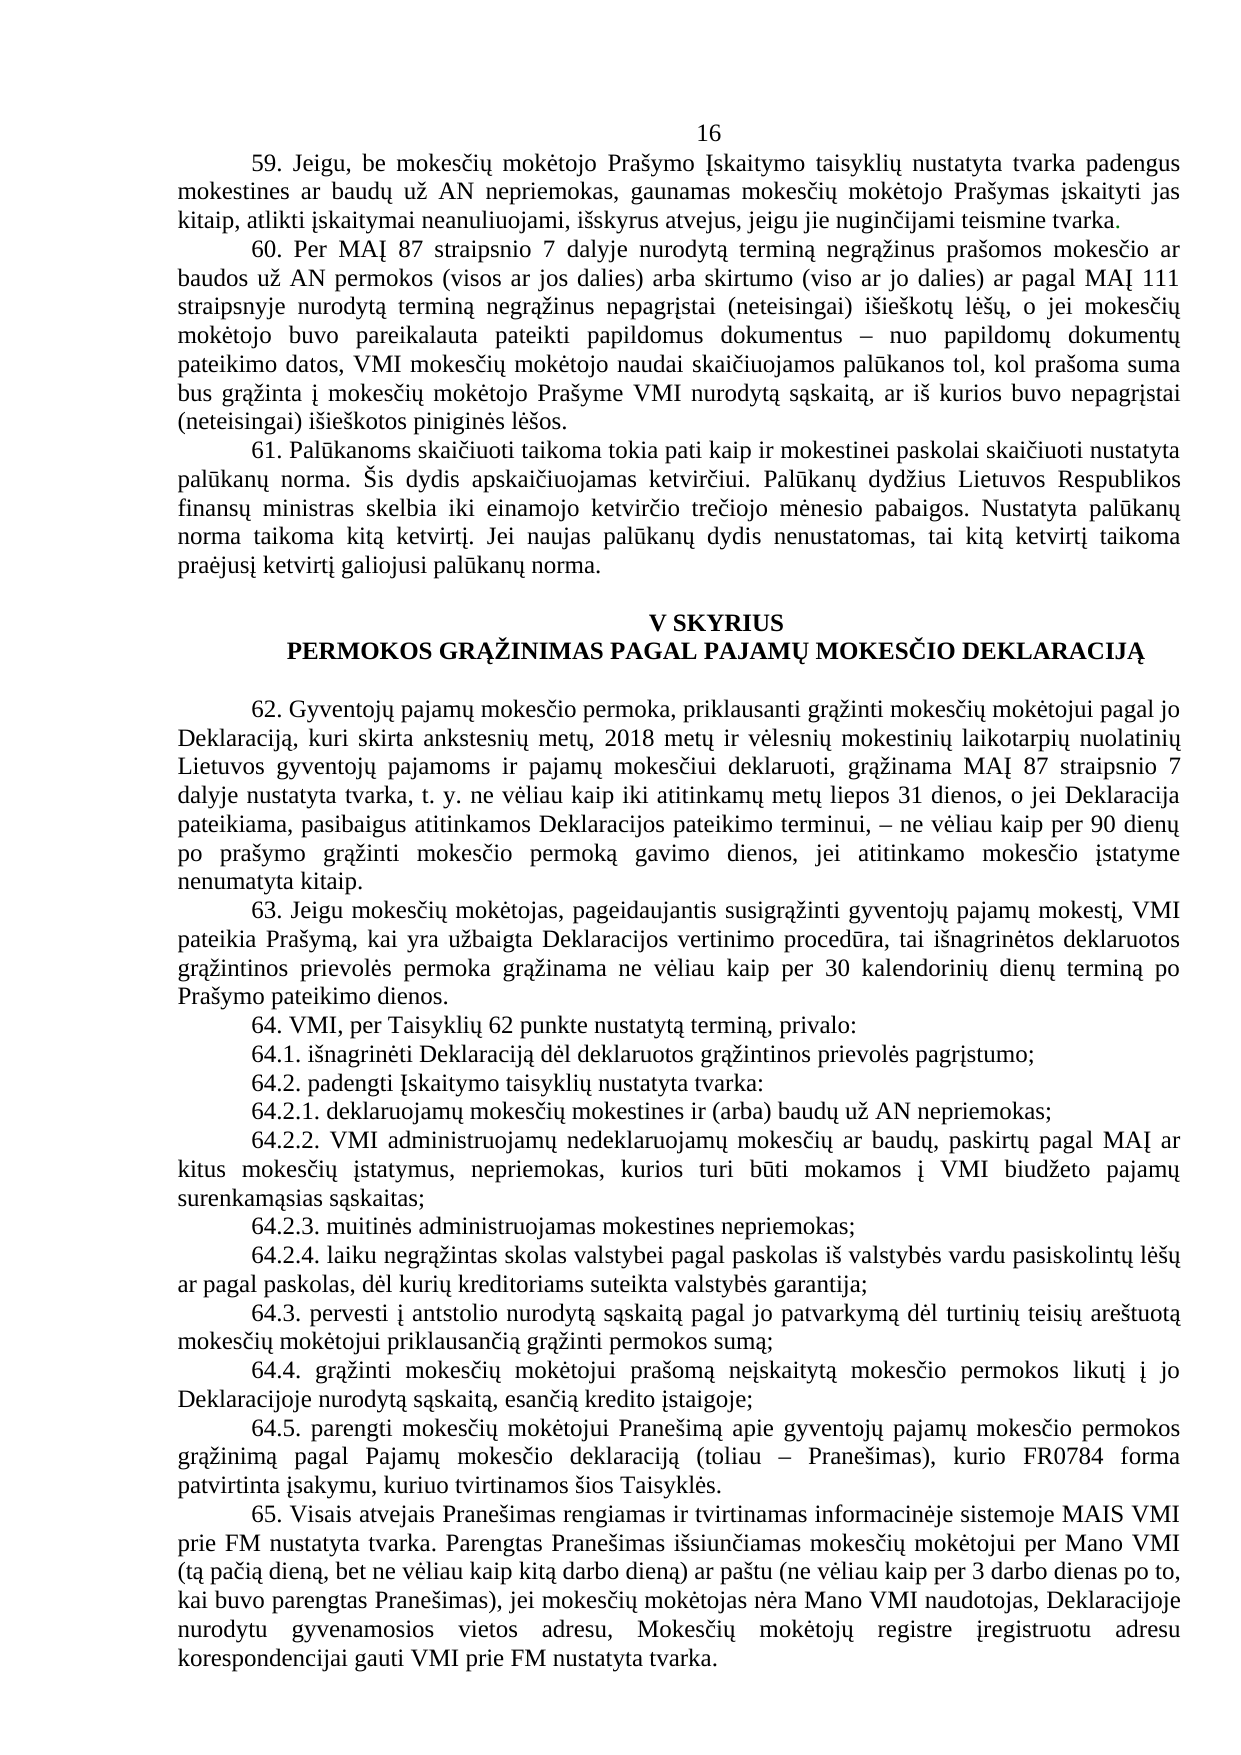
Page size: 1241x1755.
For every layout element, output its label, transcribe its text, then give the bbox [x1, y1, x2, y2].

text 64. VMI, per Taisyklių 62 punkte nustatytą terminą, privalo: [177, 1010, 1181, 1039]
text 60. Per MAĮ 87 straipsnio 7 dalyje nurodytą terminą negrąžinus prašomos mokesčio ar baudos už AN permokos (visos ar jos dalies) arba skirtumo (viso ar jo dalies) ar pagal MAĮ 111 straipsnyje nurodytą terminą negrąžinus nepagrįstai (neteisingai) išieškotų lėšų, o jei mokesčių mokėtojo buvo pareikalauta pateikti papildomus dokumentus – nuo papildomų dokumentų pateikimo datos, VMI mokesčių mokėtojo naudai skaičiuojamos palūkanos tol, kol prašoma suma bus grąžinta į mokesčių mokėtojo Prašyme VMI nurodytą sąskaitą, ar iš kurios buvo nepagrįstai (neteisingai) išieškotos piniginės lėšos. [177, 234, 1181, 435]
text 64.4. grąžinti mokesčių mokėtojui prašomą neįskaitytą mokesčio permokos likutį į jo Deklaracijoje nurodytą sąskaitą, esančią kredito įstaigoje; [177, 1355, 1181, 1413]
text 59. Jeigu, be mokesčių mokėtojo Prašymo Įskaitymo taisyklių nustatyta tvarka padengus mokestines ar baudų už AN nepriemokas, gaunamas mokesčių mokėtojo Prašymas įskaityti jas kitaip, atlikti įskaitymai neanuliuojami, išskyrus atvejus, jeigu jie nuginčijami teismine tvarka. [177, 148, 1181, 234]
text PERMOKOS GRĄŽINIMAS PAGAL PAJAMŲ MOKESČIO DEKLARACIJĄ [177, 636, 1181, 665]
text 63. Jeigu mokesčių mokėtojas, pageidaujantis susigrąžinti gyventojų pajamų mokestį, VMI pateikia Prašymą, kai yra užbaigta Deklaracijos vertinimo procedūra, tai išnagrinėtos deklaruotos grąžintinos prievolės permoka grąžinama ne vėliau kaip per 30 kalendorinių dienų terminą po Prašymo pateikimo dienos. [177, 895, 1181, 1010]
text 64.2.1. deklaruojamų mokesčių mokestines ir (arba) baudų už AN nepriemokas; [177, 1096, 1181, 1125]
text 64.2. padengti Įskaitymo taisyklių nustatyta tvarka: [177, 1068, 1181, 1096]
text 64.2.3. muitinės administruojamas mokestines nepriemokas; [177, 1211, 1181, 1240]
text V SKYRIUS [177, 608, 1181, 636]
text 64.2.2. VMI administruojamų nedeklaruojamų mokesčių ar baudų, paskirtų pagal MAĮ ar kitus mokesčių įstatymus, nepriemokas, kurios turi būti mokamos į VMI biudžeto pajamų surenkamąsias sąskaitas; [177, 1125, 1181, 1211]
text 62. Gyventojų pajamų mokesčio permoka, priklausanti grąžinti mokesčių mokėtojui pagal jo Deklaraciją, kuri skirta ankstesnių metų, 2018 metų ir vėlesnių mokestinių laikotarpių nuolatinių Lietuvos gyventojų pajamoms ir pajamų mokesčiui deklaruoti, grąžinama MAĮ 87 straipsnio 7 dalyje nustatyta tvarka, t. y. ne vėliau kaip iki atitinkamų metų liepos 31 dienos, o jei Deklaracija pateikiama, pasibaigus atitinkamos Deklaracijos pateikimo terminui, – ne vėliau kaip per 90 dienų po prašymo grąžinti mokesčio permoką gavimo dienos, jei atitinkamo mokesčio įstatyme nenumatyta kitaip. [177, 694, 1181, 895]
text 64.2.4. laiku negrąžintas skolas valstybei pagal paskolas iš valstybės vardu pasiskolintų lėšų ar pagal paskolas, dėl kurių kreditoriams suteikta valstybės garantija; [177, 1240, 1181, 1298]
text 64.1. išnagrinėti Deklaraciją dėl deklaruotos grąžintinos prievolės pagrįstumo; [177, 1039, 1181, 1068]
text 65. Visais atvejais Pranešimas rengiamas ir tvirtinamas informacinėje sistemoje MAIS VMI prie FM nustatyta tvarka. Parengtas Pranešimas išsiunčiamas mokesčių mokėtojui per Mano VMI (tą pačią dieną, bet ne vėliau kaip kitą darbo dieną) ar paštu (ne vėliau kaip per 3 darbo dienas po to, kai buvo parengtas Pranešimas), jei mokesčių mokėtojas nėra Mano VMI naudotojas, Deklaracijoje nurodytu gyvenamosios vietos adresu, Mokesčių mokėtojų registre įregistruotu adresu korespondencijai gauti VMI prie FM nustatyta tvarka. [177, 1499, 1181, 1671]
text 64.5. parengti mokesčių mokėtojui Pranešimą apie gyventojų pajamų mokesčio permokos grąžinimą pagal Pajamų mokesčio deklaraciją (toliau – Pranešimas), kurio FR0784 forma patvirtinta įsakymu, kuriuo tvirtinamos šios Taisyklės. [177, 1413, 1181, 1499]
text 64.3. pervesti į antstolio nurodytą sąskaitą pagal jo patvarkymą dėl turtinių teisių areštuotą mokesčių mokėtojui priklausančią grąžinti permokos sumą; [177, 1298, 1181, 1355]
text 61. Palūkanoms skaičiuoti taikoma tokia pati kaip ir mokestinei paskolai skaičiuoti nustatyta palūkanų norma. Šis dydis apskaičiuojamas ketvirčiui. Palūkanų dydžius Lietuvos Respublikos finansų ministras skelbia iki einamojo ketvirčio trečiojo mėnesio pabaigos. Nustatyta palūkanų norma taikoma kitą ketvirtį. Jei naujas palūkanų dydis nenustatomas, tai kitą ketvirtį taikoma praėjusį ketvirtį galiojusi palūkanų norma. [177, 435, 1181, 579]
